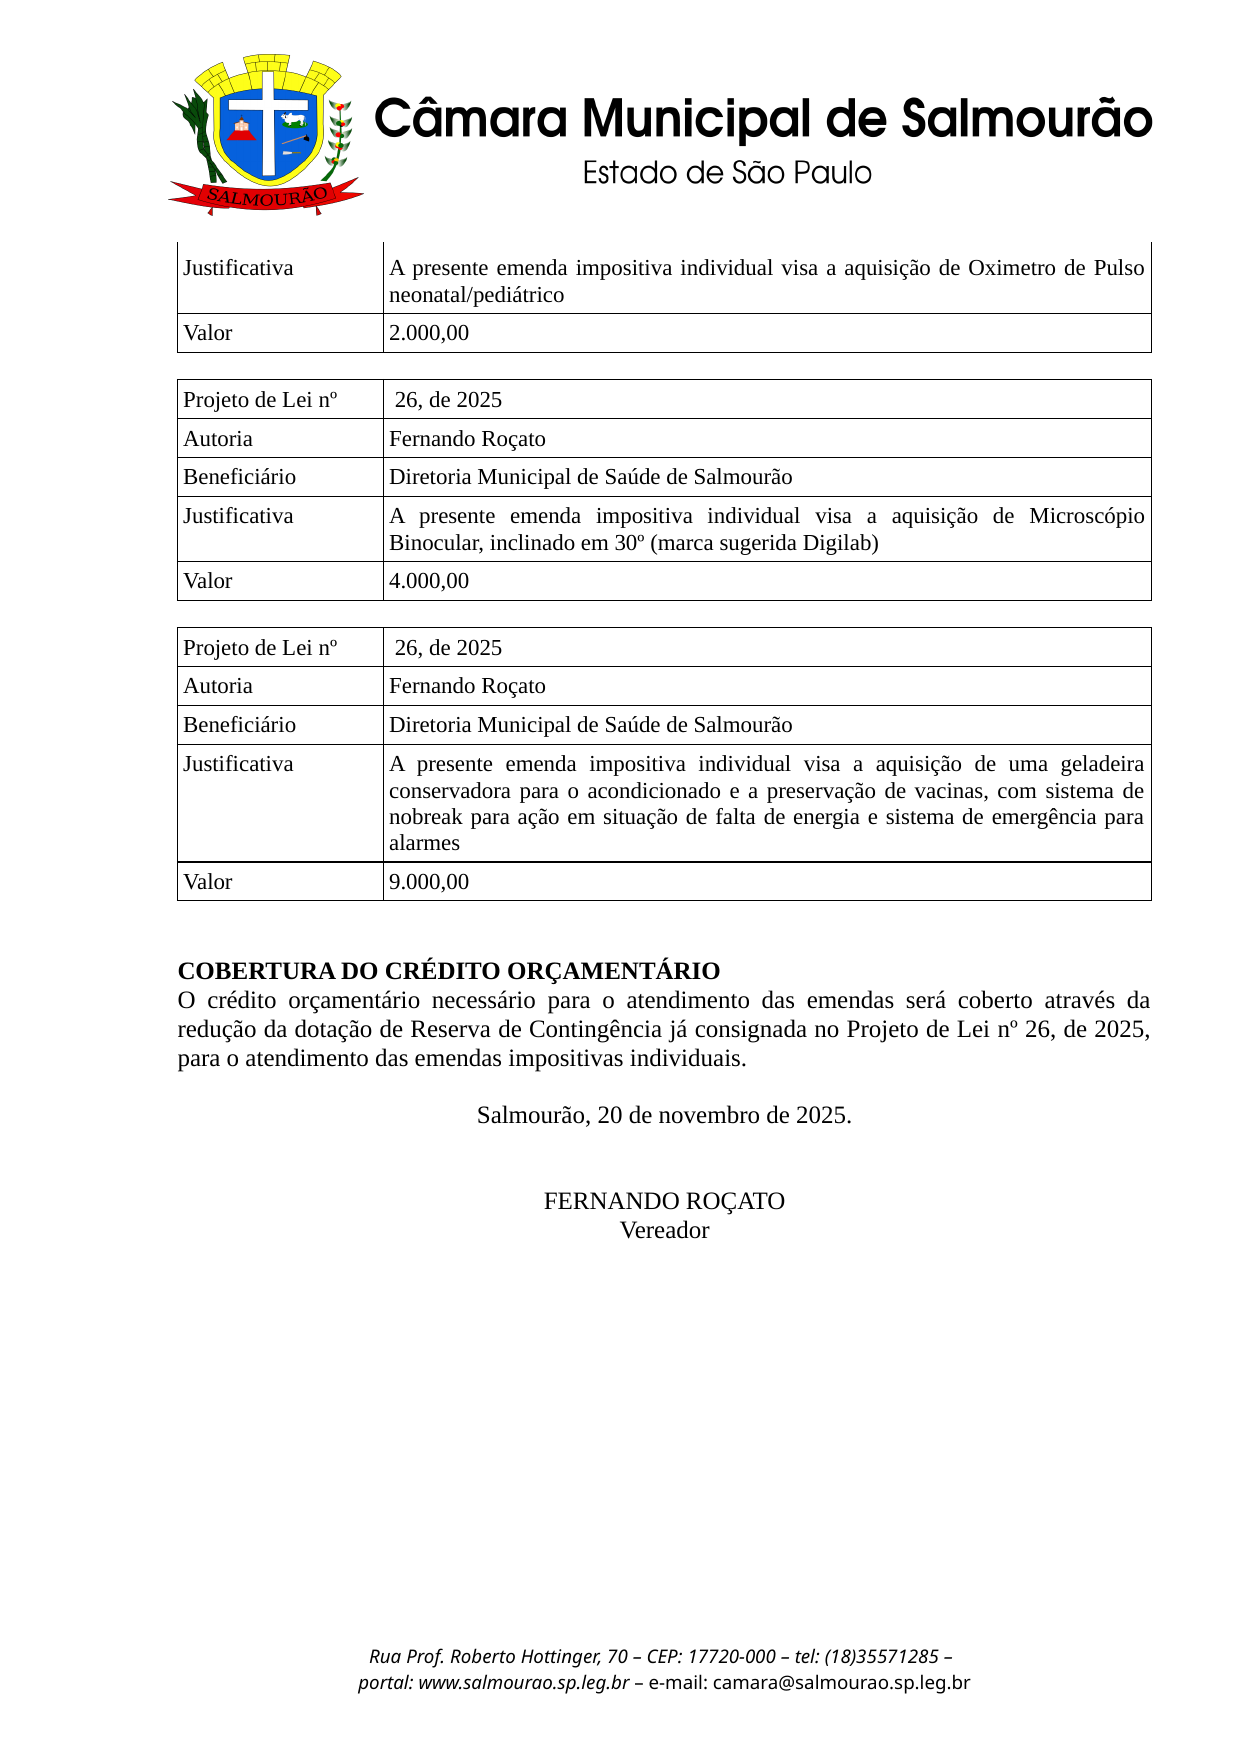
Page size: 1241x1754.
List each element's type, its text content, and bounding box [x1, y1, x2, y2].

table_header Projeto de Lei nº [178, 628, 383, 666]
table_cell Fernando Roçato [384, 667, 1151, 705]
text Vereador [177, 1215, 1152, 1244]
table_header Projeto de Lei nº [178, 380, 383, 418]
table_header 26, de 2025 [384, 380, 1151, 418]
table_cell Diretoria Municipal de Saúde de Salmourão [384, 706, 1151, 743]
picture [168, 54, 1153, 216]
table_cell Fernando Roçato [384, 419, 1151, 457]
table_header 26, de 2025 [384, 628, 1151, 666]
table_cell Justificativa [178, 745, 383, 861]
table_cell 9.000,00 [384, 863, 1151, 900]
table_cell Justificativa [178, 497, 383, 561]
table_cell Beneficiário [178, 706, 383, 743]
table_cell Autoria [178, 419, 383, 457]
table_cell 4.000,00 [384, 562, 1151, 599]
text O crédito orçamentário necessário para o atendimento das emendas será coberto através da redução da dotação de Reserva de Contingência já consignada no Projeto de Lei nº 26, de 2025, para o atendimento das emendas impositivas individuais. [177, 985, 1152, 1071]
table_cell Valor [178, 562, 383, 599]
table_cell Valor [178, 314, 383, 352]
table_cell Autoria [178, 667, 383, 705]
text COBERTURA DO CRÉDITO ORÇAMENTÁRIO [177, 956, 1152, 985]
table_cell 2.000,00 [384, 314, 1151, 352]
table_cell Beneficiário [178, 458, 383, 496]
table_cell A presente emenda impositiva individual visa a aquisição de Oximetro de Pulso neonatal/pediátrico [384, 242, 1151, 313]
table_cell Justificativa [178, 242, 383, 313]
table_cell A presente emenda impositiva individual visa a aquisição de Microscópio Binocular, inclinado em 30º (marca sugerida Digilab) [384, 497, 1151, 561]
table_cell Valor [178, 863, 383, 900]
text FERNANDO ROÇATO [177, 1186, 1152, 1215]
table_cell A presente emenda impositiva individual visa a aquisição de uma geladeira conservadora para o acondicionado e a preservação de vacinas, com sistema de nobreak para ação em situação de falta de energia e sistema de emergência para alarmes [384, 745, 1151, 861]
text Salmourão, 20 de novembro de 2025. [177, 1100, 1152, 1129]
table_cell Diretoria Municipal de Saúde de Salmourão [384, 458, 1151, 496]
